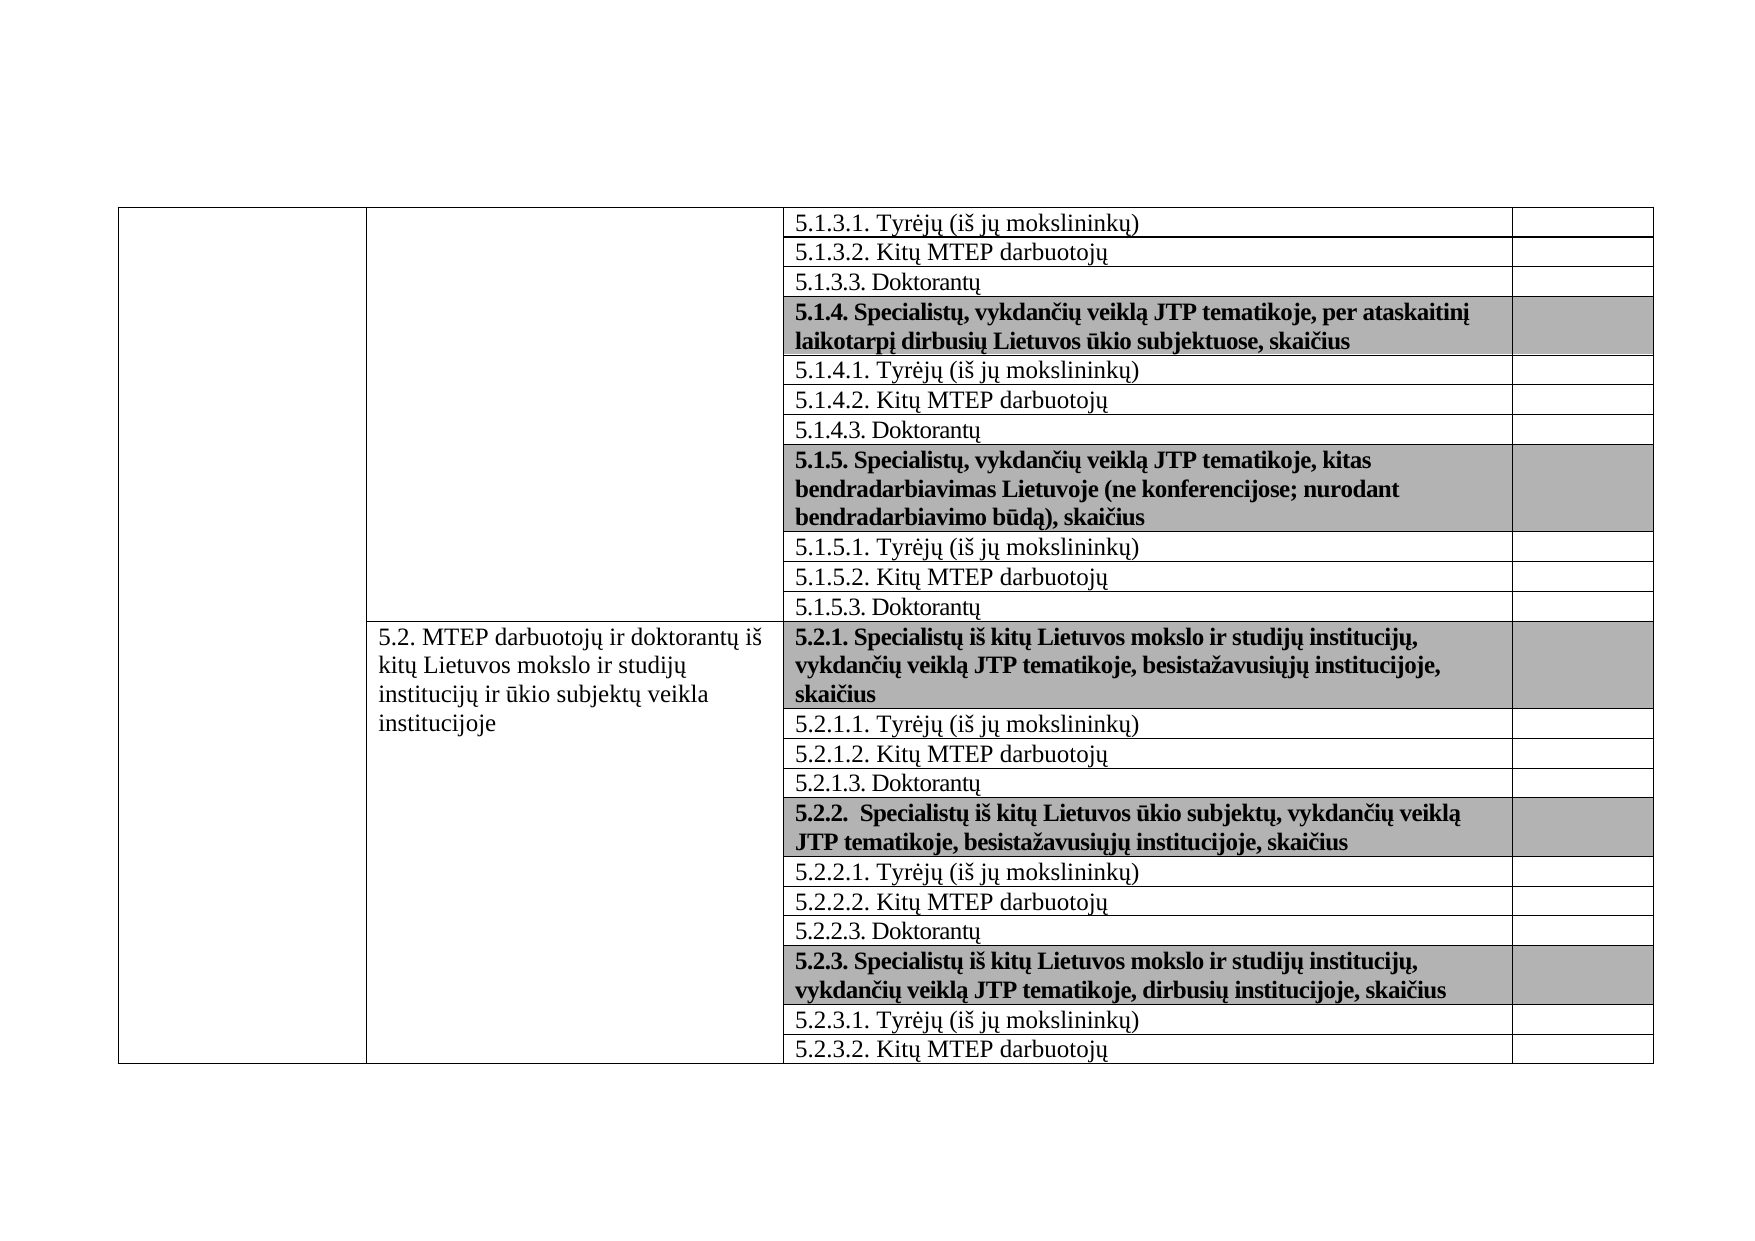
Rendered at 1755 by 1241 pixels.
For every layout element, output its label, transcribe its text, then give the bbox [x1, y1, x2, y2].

table_cell [1513, 297, 1653, 354]
table_cell [367, 208, 783, 621]
table_cell [1513, 946, 1653, 1004]
table_cell [1513, 1005, 1653, 1033]
table_cell 5.1.4. Specialistų, vykdančių veiklą JTP tematikoje, per ataskaitinį laikotarpį dirbusių Lietuvos ūkio subjektuose, skaičius [784, 297, 1512, 354]
table_cell 5.2.2. Specialistų iš kitų Lietuvos ūkio subjektų, vykdančių veiklą JTP tematikoje, besistažavusiųjų institucijoje, skaičius [784, 798, 1512, 856]
table_cell [119, 208, 366, 1063]
table_cell [1513, 562, 1653, 591]
table_cell 5.2.3. Specialistų iš kitų Lietuvos mokslo ir studijų institucijų, vykdančių veiklą JTP tematikoje, dirbusių institucijoje, skaičius [784, 946, 1512, 1004]
table_cell 5.2.1.1. Tyrėjų (iš jų mokslininkų) [784, 709, 1512, 738]
table_cell [1513, 887, 1653, 915]
table_cell [1513, 798, 1653, 856]
table_cell [1513, 532, 1653, 561]
table_cell [1513, 769, 1653, 797]
table_cell [1513, 415, 1653, 444]
table_cell 5.1.5.1. Tyrėjų (iš jų mokslininkų) [784, 532, 1512, 561]
table_cell 5.2.1.3. Doktorantų [784, 769, 1512, 797]
table_cell [1513, 1035, 1653, 1063]
table_cell 5.2.1. Specialistų iš kitų Lietuvos mokslo ir studijų institucijų, vykdančių veiklą JTP tematikoje, besistažavusiųjų institucijoje, skaičius [784, 622, 1512, 708]
table_cell [1513, 445, 1653, 531]
table_cell 5.1.3.1. Tyrėjų (iš jų mokslininkų) [784, 208, 1512, 236]
table_cell [1513, 857, 1653, 886]
table_cell [1513, 356, 1653, 384]
table_cell [1513, 267, 1653, 296]
table_cell 5.1.4.2. Kitų MTEP darbuotojų [784, 385, 1512, 414]
table_cell 5.2.2.2. Kitų MTEP darbuotojų [784, 887, 1512, 915]
table_cell 5.1.3.2. Kitų MTEP darbuotojų [784, 238, 1512, 266]
table_cell [1513, 592, 1653, 621]
table_cell 5.1.3.3. Doktorantų [784, 267, 1512, 296]
table_cell 5.2.2.1. Tyrėjų (iš jų mokslininkų) [784, 857, 1512, 886]
table_cell [1513, 238, 1653, 266]
table_cell [1513, 208, 1653, 236]
table_cell [1513, 916, 1653, 945]
table_cell 5.2.3.1. Tyrėjų (iš jų mokslininkų) [784, 1005, 1512, 1033]
table_cell 5.2.2.3. Doktorantų [784, 916, 1512, 945]
table_cell 5.2. MTEP darbuotojų ir doktorantų iš kitų Lietuvos mokslo ir studijų institucijų ir ūkio subjektų veikla institucijoje [367, 622, 783, 1063]
table_cell [1513, 385, 1653, 414]
table_cell 5.2.1.2. Kitų MTEP darbuotojų [784, 739, 1512, 767]
table_cell 5.1.4.1. Tyrėjų (iš jų mokslininkų) [784, 356, 1512, 384]
table_cell [1513, 739, 1653, 767]
table_cell [1513, 622, 1653, 708]
table_cell 5.1.5.2. Kitų MTEP darbuotojų [784, 562, 1512, 591]
table_cell 5.1.4.3. Doktorantų [784, 415, 1512, 444]
table_cell 5.2.3.2. Kitų MTEP darbuotojų [784, 1035, 1512, 1063]
table_cell 5.1.5.3. Doktorantų [784, 592, 1512, 621]
table_cell [1513, 709, 1653, 738]
table_cell 5.1.5. Specialistų, vykdančių veiklą JTP tematikoje, kitas bendradarbiavimas Lietuvoje (ne konferencijose; nurodant bendradarbiavimo būdą), skaičius [784, 445, 1512, 531]
